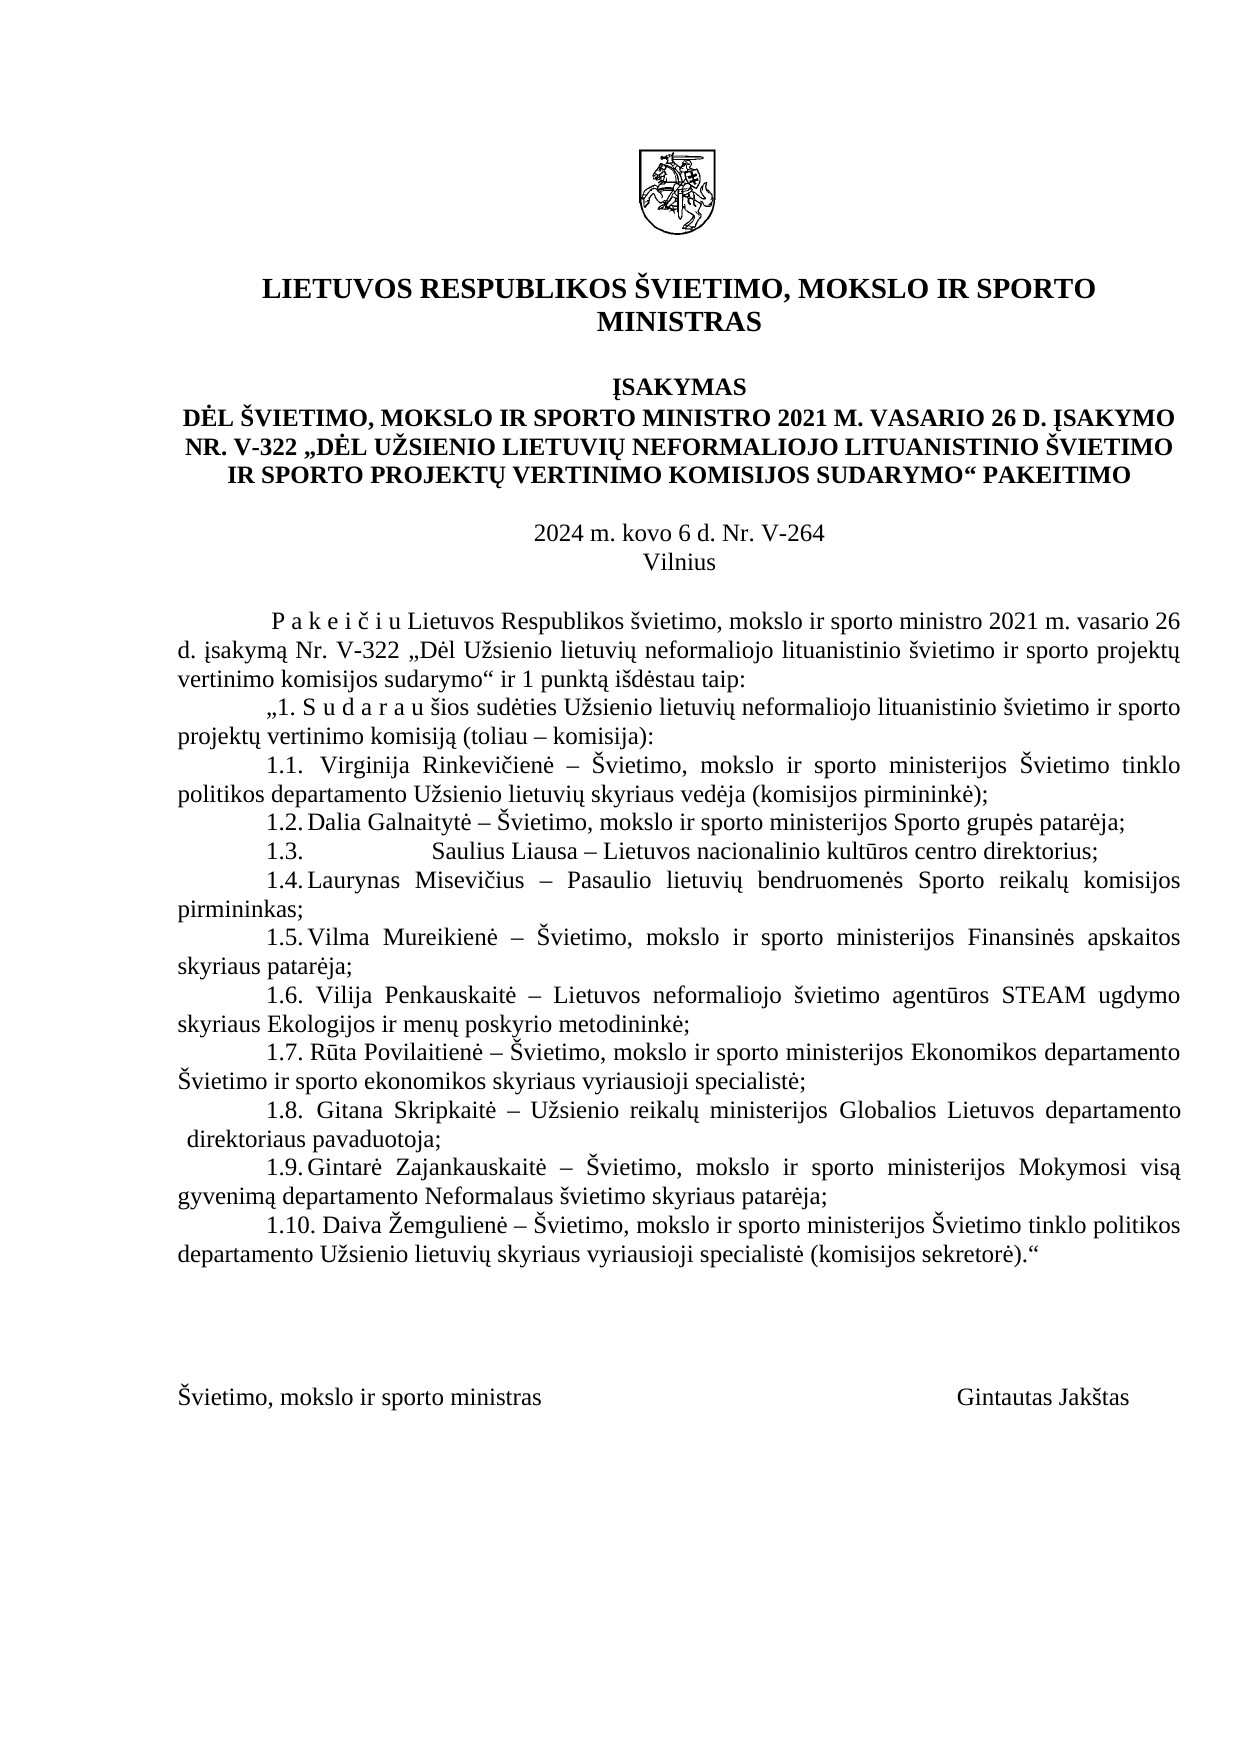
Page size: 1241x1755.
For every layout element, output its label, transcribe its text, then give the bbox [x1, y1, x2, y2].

text 1.6. Vilija Penkauskaitė – Lietuvos neformaliojo švietimo agentūros STEAM ugdymo skyriaus Ekologijos ir menų poskyrio metodininkė; [177, 980, 1181, 1037]
text ĮSAKYMAS [177, 372, 1181, 400]
text 1.1. Virginija Rinkevičienė – Švietimo, mokslo ir sporto ministerijos Švietimo tinklo politikos departamento Užsienio lietuvių skyriaus vedėja (komisijos pirmininkė); [177, 750, 1181, 807]
text 1.2. Dalia Galnaitytė – Švietimo, mokslo ir sporto ministerijos Sporto grupės patarėja; [177, 807, 1181, 836]
subtitle 2024 m. kovo 6 d. Nr. V-264 [177, 518, 1181, 547]
text 1.8. Gitana Skripkaitė – Užsienio reikalų ministerijos Globalios Lietuvos departamento direktoriaus pavaduotoja; [187, 1095, 1181, 1152]
text 1.5. Vilma Mureikienė – Švietimo, mokslo ir sporto ministerijos Finansinės apskaitos skyriaus patarėja; [177, 922, 1181, 980]
text 1.9. Gintarė Zajankauskaitė – Švietimo, mokslo ir sporto ministerijos Mokymosi visą gyvenimą departamento Neformalaus švietimo skyriaus patarėja; [177, 1152, 1181, 1210]
text „1. S u d a r a u šios sudėties Užsienio lietuvių neformaliojo lituanistinio švietimo ir sporto projektų vertinimo komisiją (toliau – komisija): [177, 692, 1181, 750]
text Vilnius [177, 547, 1181, 575]
text 1.7. Rūta Povilaitienė – Švietimo, mokslo ir sporto ministerijos Ekonomikos departamento Švietimo ir sporto ekonomikos skyriaus vyriausioji specialistė; [177, 1037, 1181, 1095]
text LIETUVOS RESPUBLIKOS ŠVIETIMO, MOKSLO IR SPORTO MINISTRAS [177, 271, 1181, 338]
text DĖL ŠVIETIMO, MOKSLO IR SPORTO MINISTRO 2021 M. VASARIO 26 D. ĮSAKYMO NR. V-322 „DĖL UŽSIENIO LIETUVIŲ NEFORMALIOJO LITUANISTINIO ŠVIETIMO IR SPORTO PROJEKTŲ VERTINIMO KOMISIJOS SUDARYMO“ PAKEITIMO [177, 403, 1181, 489]
text 1.3. Saulius Liausa – Lietuvos nacionalinio kultūros centro direktorius; [266, 836, 1181, 865]
text Švietimo, mokslo ir sporto ministras Gintautas Jakštas [177, 1382, 1181, 1411]
text P a k e i č i u Lietuvos Respublikos švietimo, mokslo ir sporto ministro 2021 m. vasario 26 d. įsakymą Nr. V-322 „Dėl Užsienio lietuvių neformaliojo lituanistinio švietimo ir sporto projektų vertinimo komisijos sudarymo“ ir 1 punktą išdėstau taip: [177, 606, 1181, 692]
text 1.10. Daiva Žemgulienė – Švietimo, mokslo ir sporto ministerijos Švietimo tinklo politikos departamento Užsienio lietuvių skyriaus vyriausioji specialistė (komisijos sekretorė).“ [177, 1210, 1181, 1267]
text 1.4. Laurynas Misevičius – Pasaulio lietuvių bendruomenės Sporto reikalų komisijos pirmininkas; [177, 865, 1181, 922]
